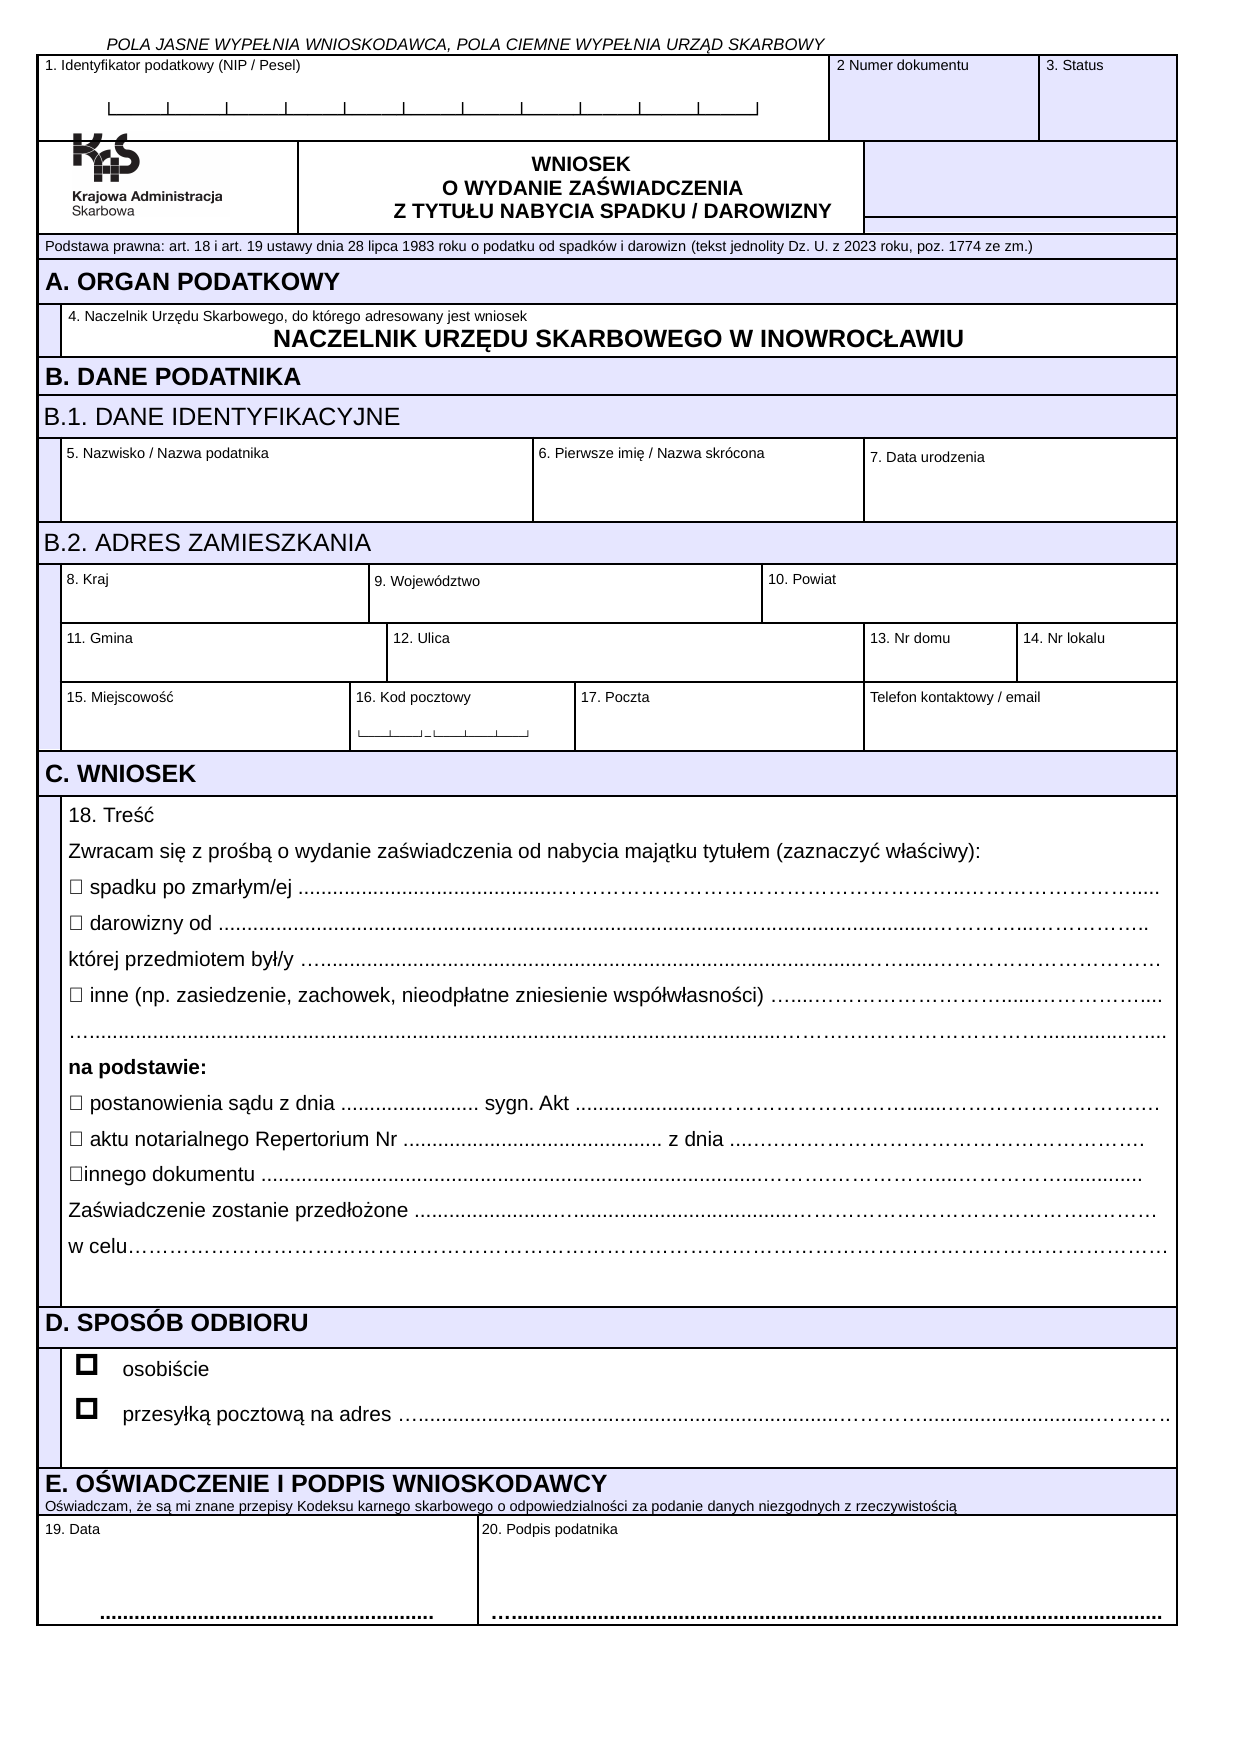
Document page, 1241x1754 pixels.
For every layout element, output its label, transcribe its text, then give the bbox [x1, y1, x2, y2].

table_cell [39, 565, 60, 749]
table_cell 11. Gmina [62, 624, 386, 681]
table_cell 18. Treść Zwracam się z prośbą o wydanie zaświadczenia od nabycia majątku tytułem (zaznaczyć właściwy):  spadku po zmarłym/ej .............................................…………………………………………………..…………………….....  darowizny od ............................................................................................................................…………...…………….. której przedmiotem był/y …..............................................................................................…….....……………………………  inne (np. zasiedzenie, zachowek, nieodpłatne zniesienie współwłasności) …....………………………......……………....…........................................................................................................................……….….……………………..............….... na podstawie:  postanowienia sądu z dnia ........................ sygn. Akt ........................………………….…….......……………………….…  aktu notarialnego Repertorium Nr ............................................. z dnia ....….….…………………………………………. innego dokumentu .......................................................................................……….……………....…………….............. Zaświadczenie zostanie przedłożone ........................…......................................……………………………………..………w celu…………………………………………………………………………………………………………………………………… [62, 797, 1176, 1306]
table_cell 19. Data .......................................................... [39, 1516, 477, 1623]
table_cell [865, 142, 1176, 216]
table_cell 8. Kraj [62, 565, 368, 622]
table_cell B.2. ADRES ZAMIESZKANIA [39, 523, 1176, 563]
table_header  [68, 1349, 117, 1387]
table_cell 6. Pierwsze imię / Nazwa skrócona [534, 439, 863, 521]
table_cell przesyłką pocztową na adres ….........................................................................…………..............................……….. [117, 1388, 1176, 1448]
table_header 1. Identyfikator podatkowy (NIP / Pesel) └───┴───┴───┴───┴───┴───┴───┴───┴───┴───┴───┘ [39, 56, 828, 140]
table_cell 20. Podpis podatnika …................................................................................................................. [479, 1516, 1176, 1623]
table_cell Telefon kontaktowy / email [865, 683, 1176, 749]
table_cell [39, 142, 297, 232]
table_cell 16. Kod pocztowy └────┴────┘─└────┴────┴────┘ [351, 683, 574, 749]
table_cell B.1. DANE IDENTYFIKACYJNE [39, 396, 1176, 437]
table_cell Podstawa prawna: art. 18 i art. 19 ustawy dnia 28 lipca 1983 roku o podatku od spadków i darowizn (tekst jednolity Dz. U. z 2023 roku, poz. 1774 ze zm.) [39, 235, 1176, 258]
table_cell [39, 305, 60, 356]
table_header 2 Numer dokumentu [830, 56, 1038, 140]
table_cell 15. Miejscowość [62, 683, 349, 749]
table_cell [39, 1349, 60, 1467]
table_cell C. WNIOSEK [39, 752, 1176, 795]
table_header 3. Status [1040, 56, 1176, 140]
picture [71, 131, 230, 140]
table_cell D. SPOSÓB ODBIORU [39, 1308, 1176, 1347]
table_cell [39, 797, 60, 1306]
table_cell A. ORGAN PODATKOWY [39, 260, 1176, 303]
table_cell 14. Nr lokalu [1018, 624, 1176, 681]
table_header osobiście [117, 1349, 1176, 1387]
table_cell B. DANE PODATNIKA [39, 358, 1176, 394]
table_cell [865, 218, 1176, 232]
table_cell 7. Data urodzenia [865, 439, 1176, 521]
table_cell 4. Naczelnik Urzędu Skarbowego, do którego adresowany jest wniosek NACZELNIK URZĘDU SKARBOWEGO W INOWROCŁAWIU [62, 305, 1176, 356]
table_cell [39, 439, 60, 521]
table_cell [62, 1349, 1176, 1467]
table_cell 10. Powiat [763, 565, 1176, 622]
table_cell WNIOSEK o wydanie zaświadczenia z tytułu nabycia spadku / DAROWIZNY [299, 142, 863, 232]
table_cell 13. Nr domu [865, 624, 1016, 681]
picture [71, 142, 230, 217]
table_cell E. OŚWIADCZENIE I PODPIS WNIOSKODAWCY Oświadczam, że są mi znane przepisy Kodeksu karnego skarbowego o odpowiedzialności za podanie danych niezgodnych z rzeczywistością [39, 1469, 1176, 1514]
text POLA JASNE WYPEŁNIA WNIOSKODAWCA, POLA CIEMNE WYPEŁNIA URZĄD SKARBOWY [106, 35, 1134, 54]
table_cell  [68, 1388, 117, 1448]
table_cell 17. Poczta [576, 683, 863, 749]
table_cell 5. Nazwisko / Nazwa podatnika [62, 439, 532, 521]
table_cell 9. Województwo [370, 565, 761, 622]
table_cell 12. Ulica [388, 624, 863, 681]
